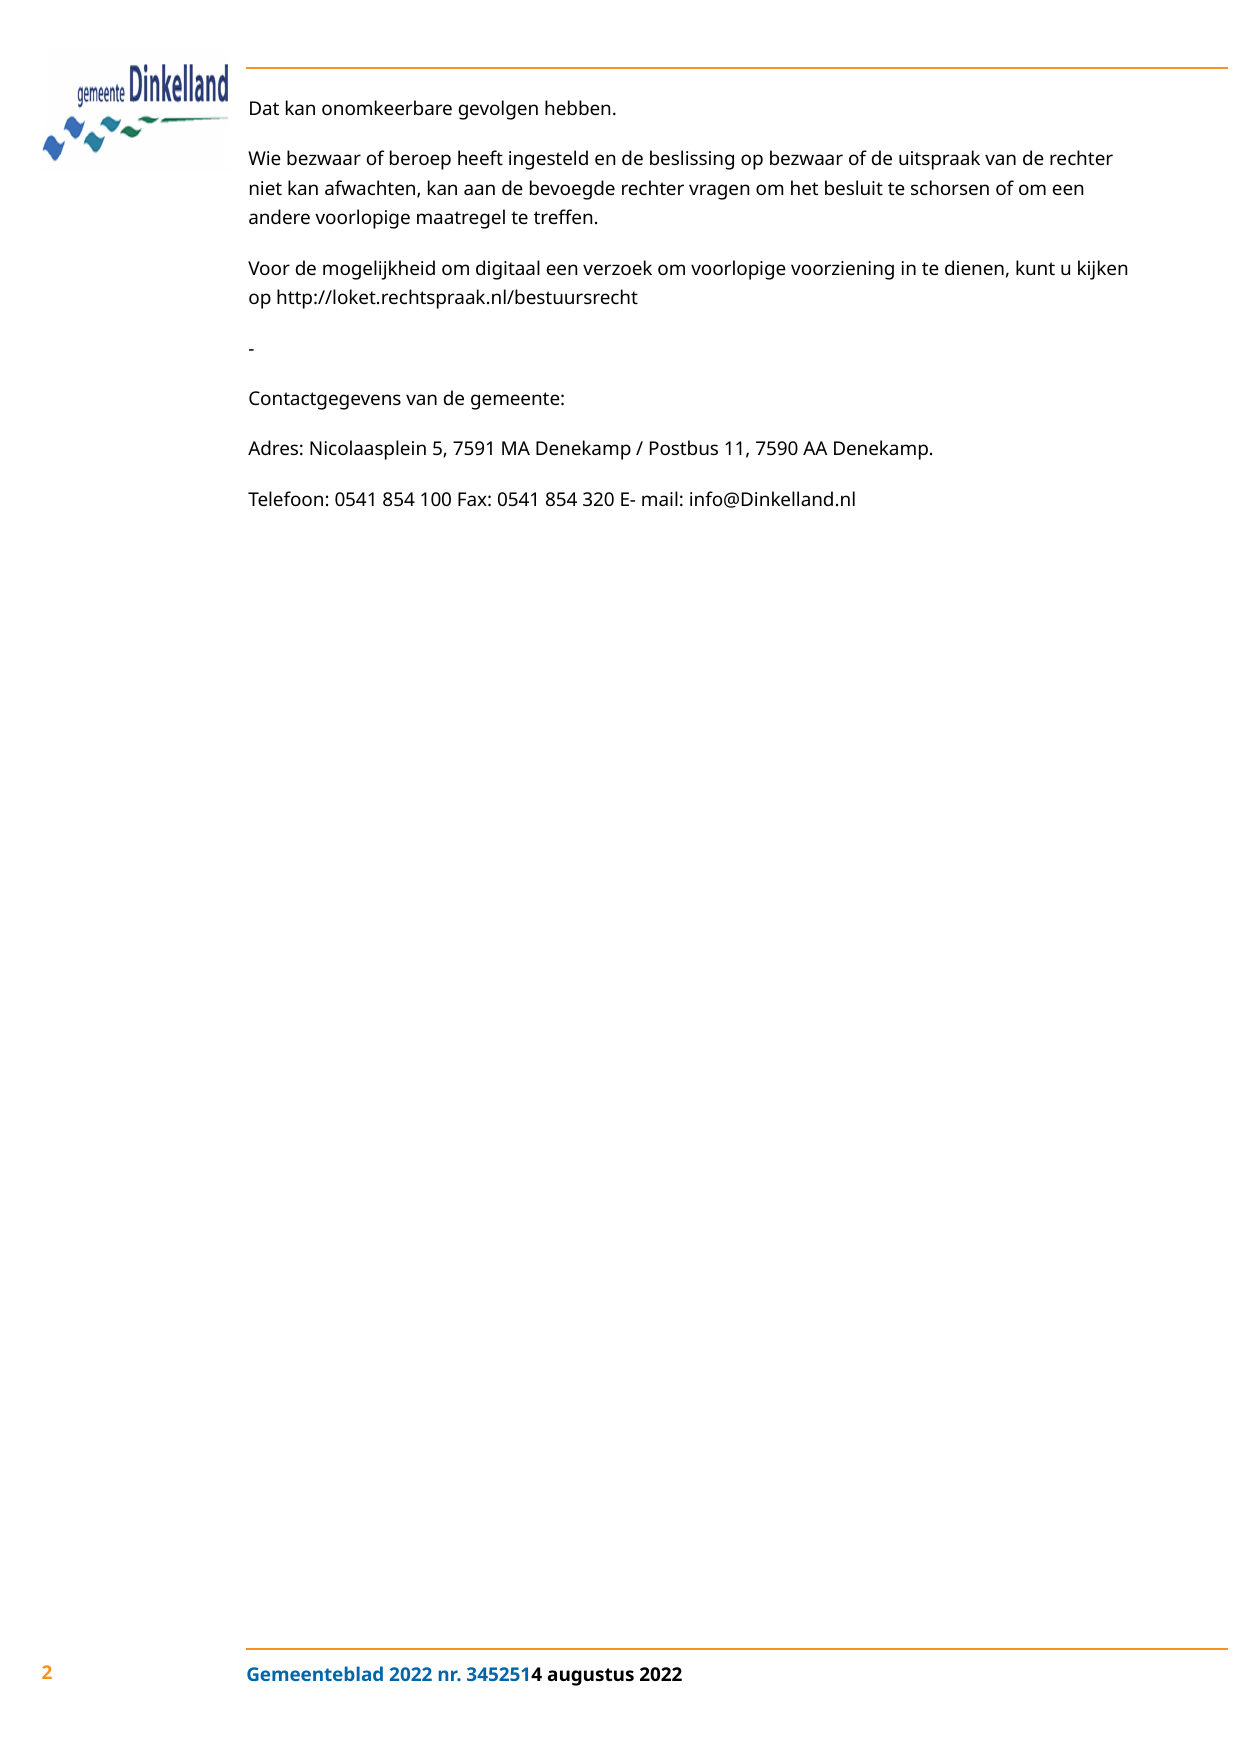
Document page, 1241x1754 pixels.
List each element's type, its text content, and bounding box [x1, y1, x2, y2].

text Adres: Nicolaasplein 5, 7591 MA Denekamp / Postbus 11, 7590 AA Denekamp. [248, 436, 1152, 461]
text Contactgegevens van de gemeente: [248, 385, 1152, 411]
text Telefoon: 0541 854 100 Fax: 0541 854 320 E- mail: info@Dinkelland.nl [248, 486, 1152, 512]
text - [248, 335, 1152, 361]
text Voor de mogelijkheid om digitaal een verzoek om voorlopige voorziening in te dienen, kunt u kijken op http://loket.rechtspraak.nl/bestuursrecht [248, 255, 1152, 310]
text Wie bezwaar of beroep heeft ingesteld en de beslissing op bezwaar of de uitspraak van de rechter niet kan afwachten, kan aan de bevoegde rechter vragen om het besluit te schorsen of om een andere voorlopige maatregel te treffen. [248, 145, 1152, 230]
text Dat kan onomkeerbare gevolgen hebben. [248, 95, 1152, 121]
picture [41, 47, 231, 172]
